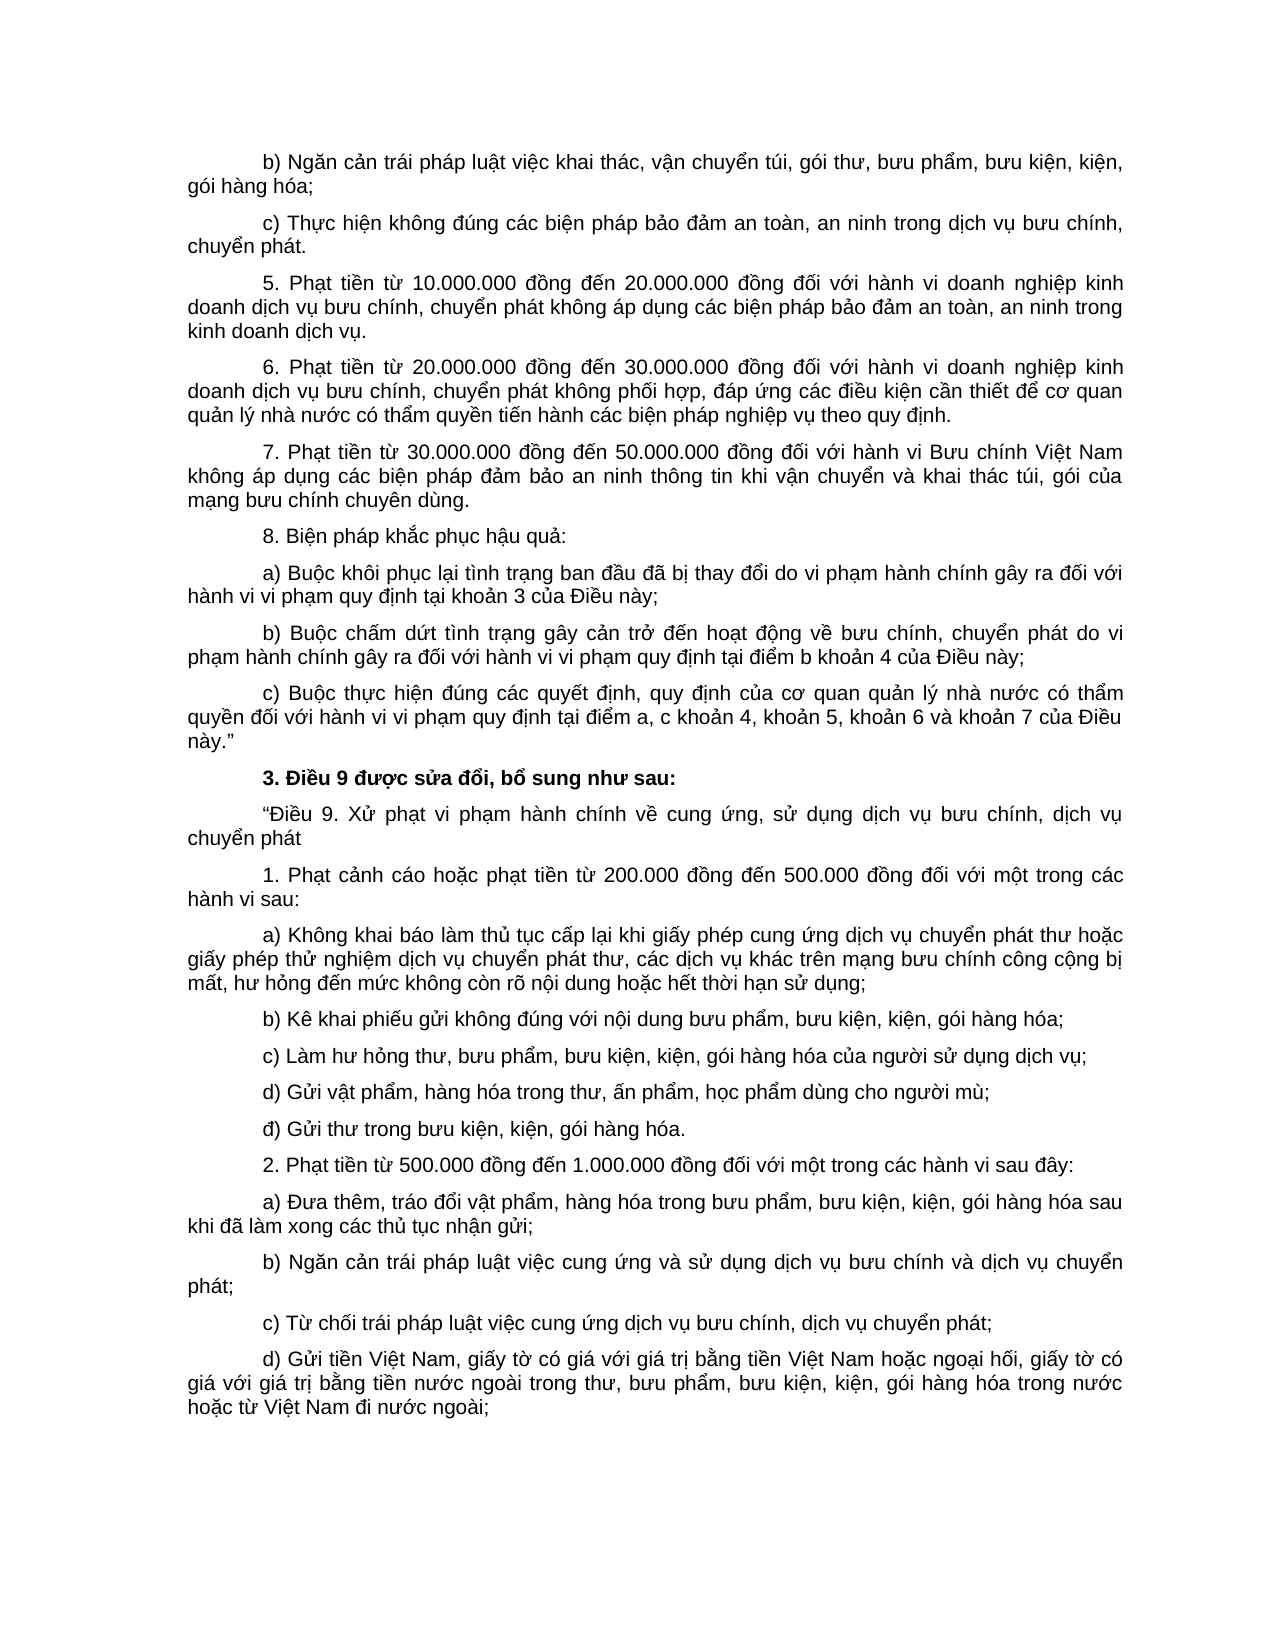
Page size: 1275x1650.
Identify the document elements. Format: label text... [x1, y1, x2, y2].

text “Điều 9. Xử phạt vi phạm hành chính về cung ứng, sử dụng dịch vụ bưu chính, dịch vụ chuyển phát [187, 802, 1125, 850]
text a) Đưa thêm, tráo đổi vật phẩm, hàng hóa trong bưu phẩm, bưu kiện, kiện, gói hàng hóa sau khi đã làm xong các thủ tục nhận gửi; [187, 1189, 1125, 1237]
text d) Gửi tiền Việt Nam, giấy tờ có giá với giá trị bằng tiền Việt Nam hoặc ngoại hối, giấy tờ có giá với giá trị bằng tiền nước ngoài trong thư, bưu phẩm, bưu kiện, kiện, gói hàng hóa trong nước hoặc từ Việt Nam đi nước ngoài; [187, 1347, 1125, 1419]
text c) Thực hiện không đúng các biện pháp bảo đảm an toàn, an ninh trong dịch vụ bưu chính, chuyển phát. [187, 210, 1125, 258]
text 3. Điều 9 được sửa đổi, bổ sung như sau: [187, 766, 1125, 789]
text a) Buộc khôi phục lại tình trạng ban đầu đã bị thay đổi do vi phạm hành chính gây ra đối với hành vi vi phạm quy định tại khoản 3 của Điều này; [187, 560, 1125, 608]
text 6. Phạt tiền từ 20.000.000 đồng đến 30.000.000 đồng đối với hành vi doanh nghiệp kinh doanh dịch vụ bưu chính, chuyển phát không phối hợp, đáp ứng các điều kiện cần thiết để cơ quan quản lý nhà nước có thẩm quyền tiến hành các biện pháp nghiệp vụ theo quy định. [187, 355, 1125, 427]
text 1. Phạt cảnh cáo hoặc phạt tiền từ 200.000 đồng đến 500.000 đồng đối với một trong các hành vi sau: [187, 862, 1125, 910]
text đ) Gửi thư trong bưu kiện, kiện, gói hàng hóa. [187, 1117, 1125, 1141]
text 8. Biện pháp khắc phục hậu quả: [187, 524, 1125, 548]
text c) Từ chối trái pháp luật việc cung ứng dịch vụ bưu chính, dịch vụ chuyển phát; [187, 1310, 1125, 1334]
text b) Ngăn cản trái pháp luật việc cung ứng và sử dụng dịch vụ bưu chính và dịch vụ chuyển phát; [187, 1250, 1125, 1298]
text a) Không khai báo làm thủ tục cấp lại khi giấy phép cung ứng dịch vụ chuyển phát thư hoặc giấy phép thử nghiệm dịch vụ chuyển phát thư, các dịch vụ khác trên mạng bưu chính công cộng bị mất, hư hỏng đến mức không còn rõ nội dung hoặc hết thời hạn sử dụng; [187, 923, 1125, 995]
text 5. Phạt tiền từ 10.000.000 đồng đến 20.000.000 đồng đối với hành vi doanh nghiệp kinh doanh dịch vụ bưu chính, chuyển phát không áp dụng các biện pháp bảo đảm an toàn, an ninh trong kinh doanh dịch vụ. [187, 271, 1125, 343]
text 7. Phạt tiền từ 30.000.000 đồng đến 50.000.000 đồng đối với hành vi Bưu chính Việt Nam không áp dụng các biện pháp đảm bảo an ninh thông tin khi vận chuyển và khai thác túi, gói của mạng bưu chính chuyên dùng. [187, 439, 1125, 511]
text b) Buộc chấm dứt tình trạng gây cản trở đến hoạt động về bưu chính, chuyển phát do vi phạm hành chính gây ra đối với hành vi vi phạm quy định tại điểm b khoản 4 của Điều này; [187, 621, 1125, 669]
text d) Gửi vật phẩm, hàng hóa trong thư, ấn phẩm, học phẩm dùng cho người mù; [187, 1080, 1125, 1104]
text 2. Phạt tiền từ 500.000 đồng đến 1.000.000 đồng đối với một trong các hành vi sau đây: [187, 1153, 1125, 1177]
text c) Buộc thực hiện đúng các quyết định, quy định của cơ quan quản lý nhà nước có thẩm quyền đối với hành vi vi phạm quy định tại điểm a, c khoản 4, khoản 5, khoản 6 và khoản 7 của Điều này.” [187, 681, 1125, 753]
text b) Kê khai phiếu gửi không đúng với nội dung bưu phẩm, bưu kiện, kiện, gói hàng hóa; [187, 1007, 1125, 1031]
text c) Làm hư hỏng thư, bưu phẩm, bưu kiện, kiện, gói hàng hóa của người sử dụng dịch vụ; [187, 1044, 1125, 1068]
text b) Ngăn cản trái pháp luật việc khai thác, vận chuyển túi, gói thư, bưu phẩm, bưu kiện, kiện, gói hàng hóa; [187, 150, 1125, 198]
